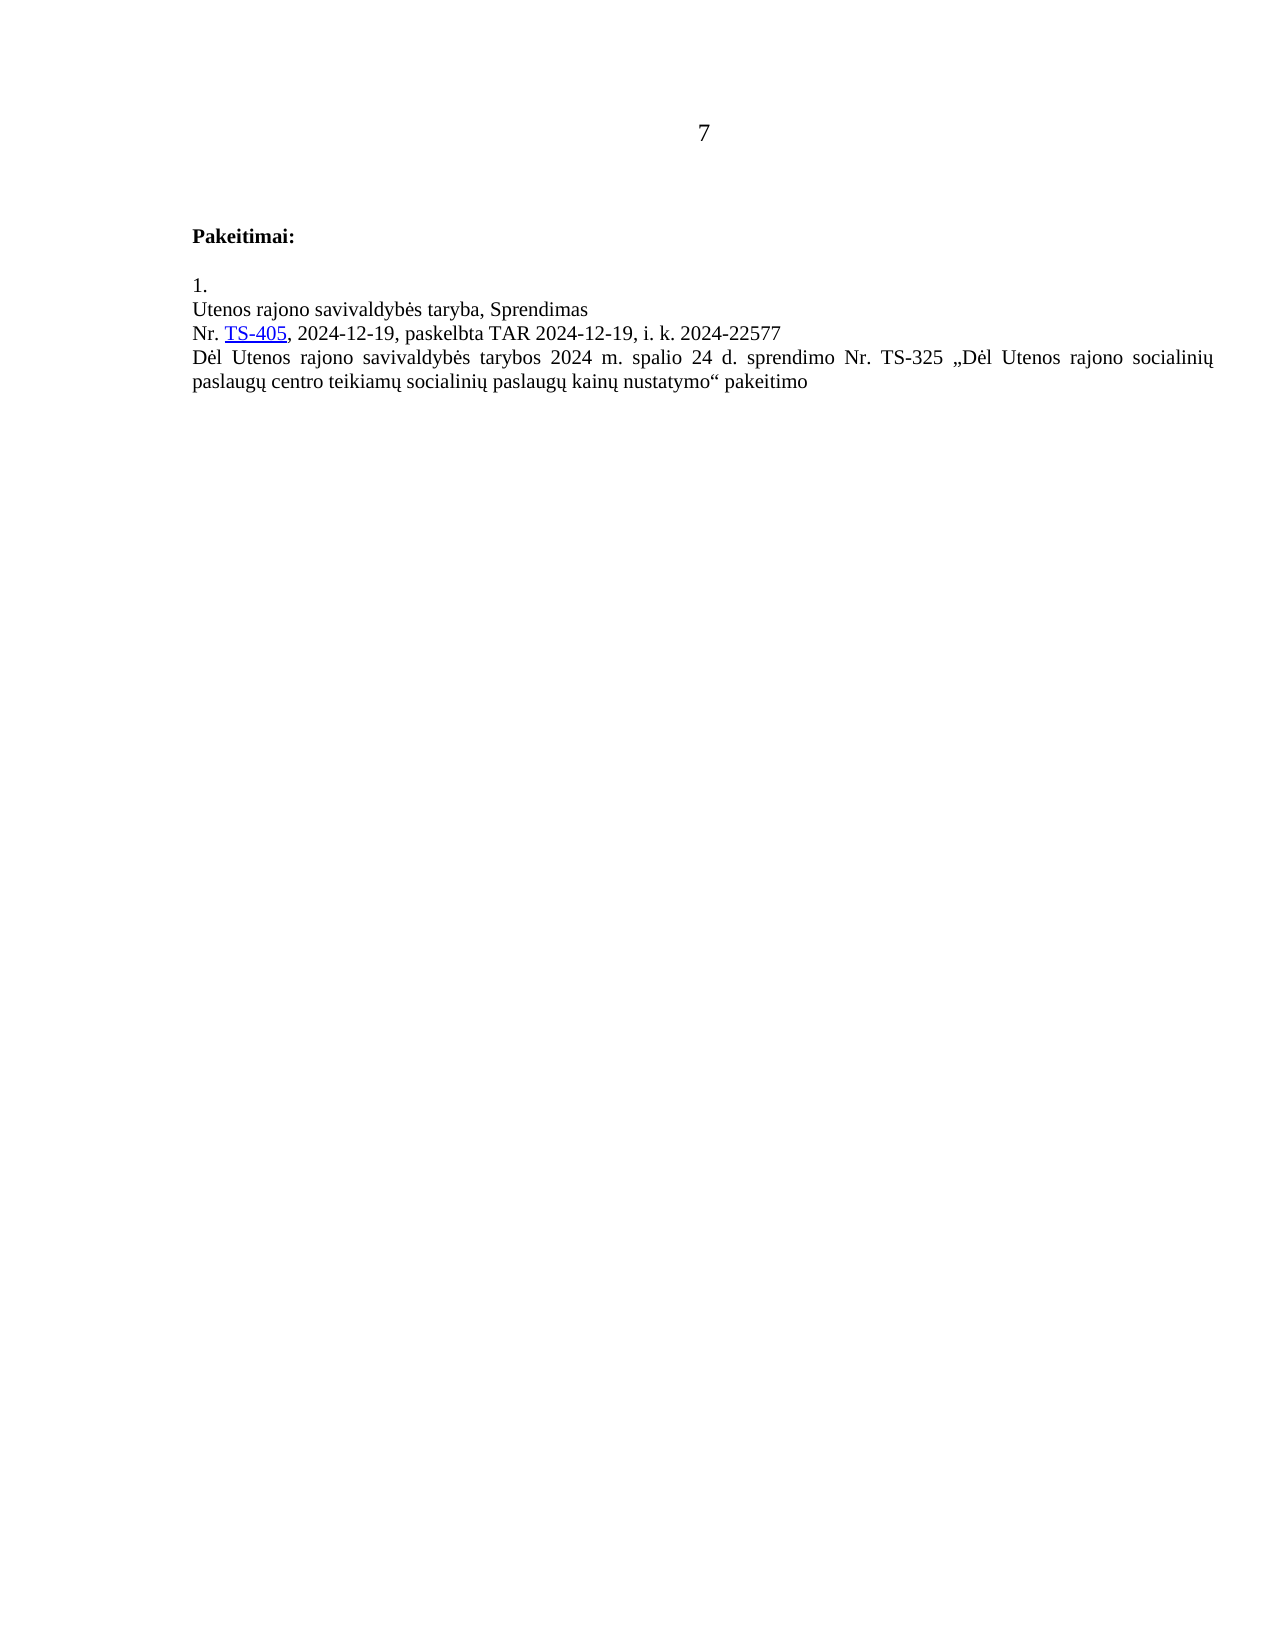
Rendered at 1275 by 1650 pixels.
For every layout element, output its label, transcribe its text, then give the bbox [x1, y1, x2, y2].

text Nr. TS-405, 2024-12-19, paskelbta TAR 2024-12-19, i. k. 2024-22577 [192, 321, 1216, 345]
text Utenos rajono savivaldybės taryba, Sprendimas [192, 297, 1216, 321]
text Dėl Utenos rajono savivaldybės tarybos 2024 m. spalio 24 d. sprendimo Nr. TS-325 „Dėl Utenos rajono socialinių paslaugų centro teikiamų socialinių paslaugų kainų nustatymo“ pakeitimo [192, 345, 1216, 393]
text Pakeitimai: [192, 224, 1216, 248]
text 1. [192, 273, 1216, 297]
